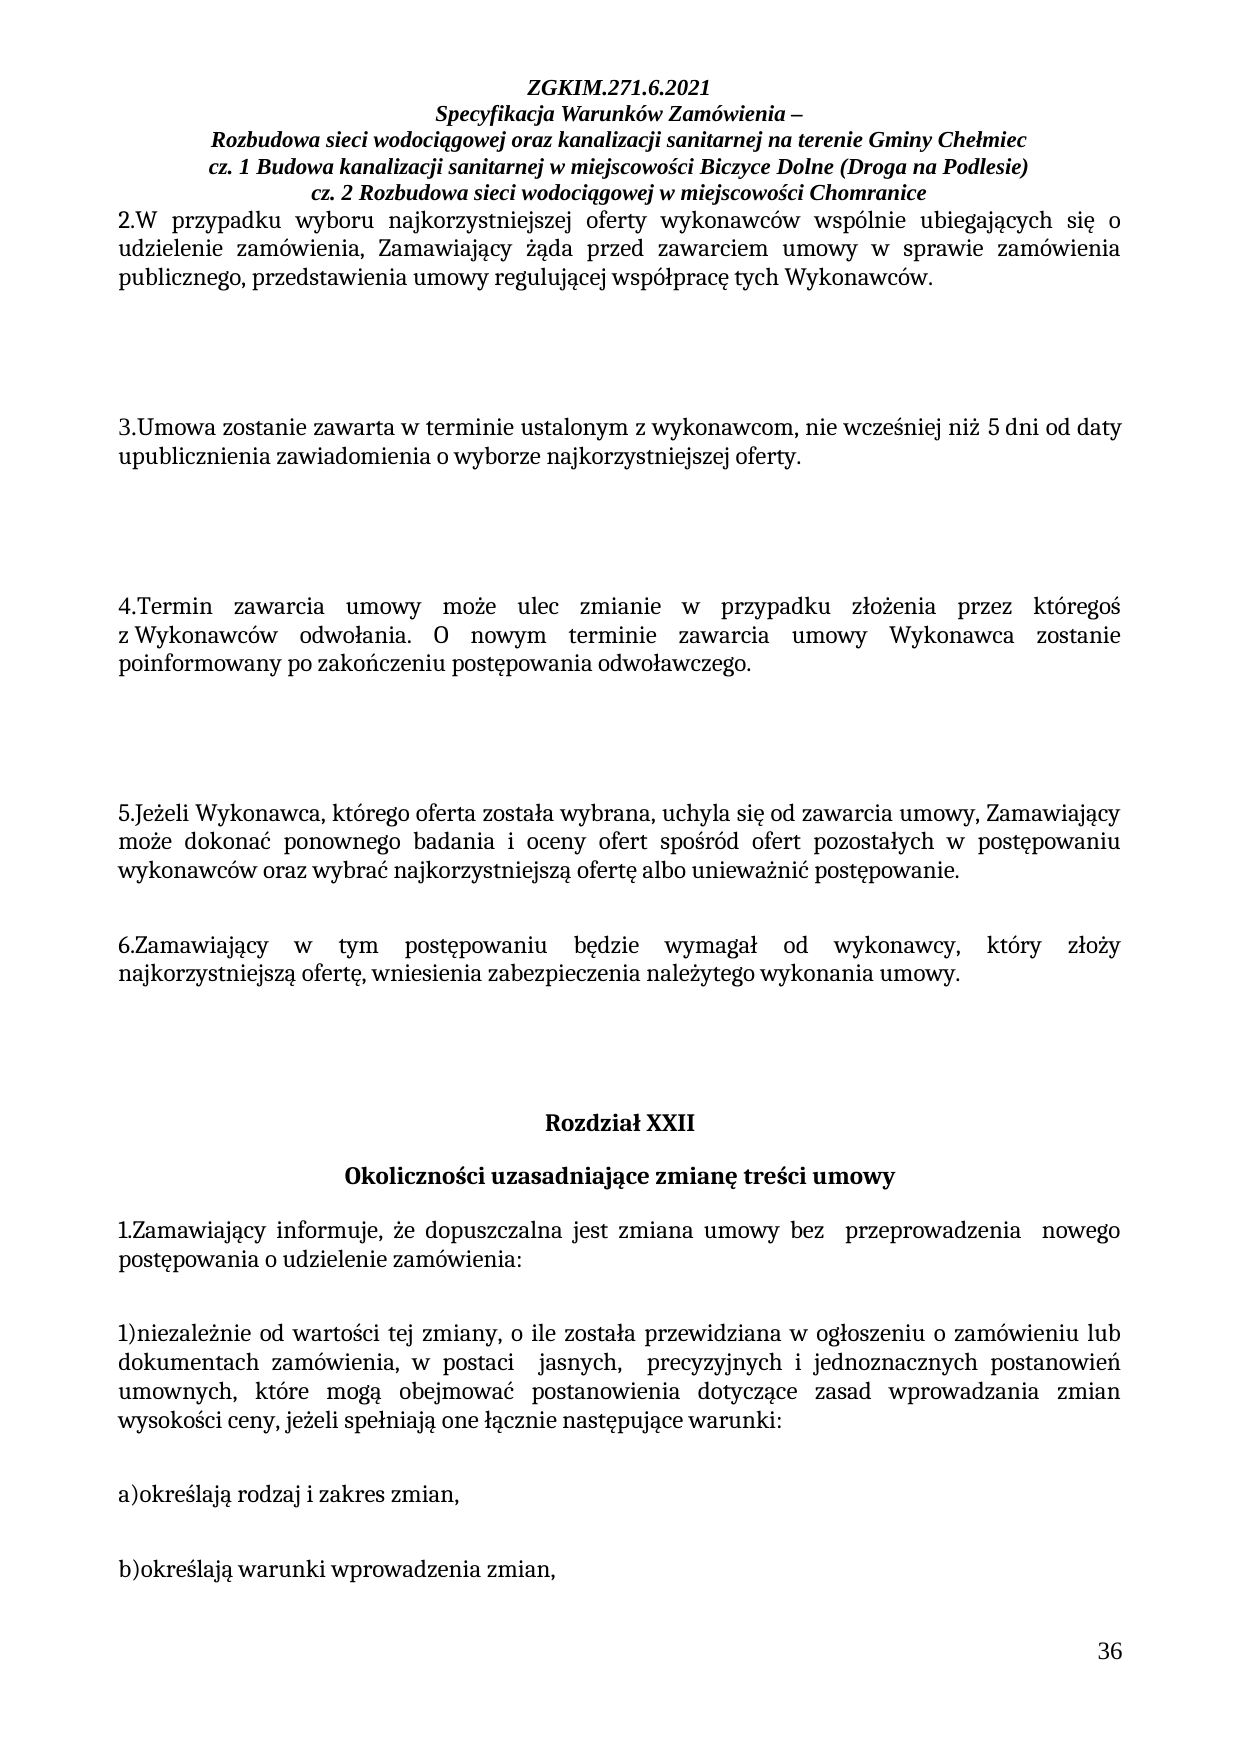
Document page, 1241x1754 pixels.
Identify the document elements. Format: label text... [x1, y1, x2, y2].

text 1)niezależnie od wartości tej zmiany, o ile została przewidziana w ogłoszeniu o zamówieniu lub dokumentach zamówienia, w postaci jasnych, precyzyjnych i jednoznacznych postanowień umownych, które mogą obejmować postanowienia dotyczące zasad wprowadzania zmian wysokości ceny, jeżeli spełniają one łącznie następujące warunki: [118, 1319, 1122, 1434]
list Jeżeli Wykonawca, którego oferta została wybrana, uchyla się od zawarcia umowy, Zamawiający może dokonać ponownego badania i oceny ofert spośród ofert pozostałych w postępowaniu wykonawców oraz wybrać najkorzystniejszą ofertę albo unieważnić postępowanie. [118, 798, 1122, 885]
text Rozdział XXII [118, 1108, 1122, 1137]
text a)określają rodzaj i zakres zmian, [118, 1480, 1122, 1509]
text b)określają warunki wprowadzenia zmian, [118, 1555, 1122, 1583]
list Zamawiający w tym postępowaniu będzie wymagał od wykonawcy, który złoży najkorzystniejszą ofertę, wniesienia zabezpieczenia należytego wykonania umowy. [118, 931, 1122, 988]
list Umowa zostanie zawarta w terminie ustalonym z wykonawcom, nie wcześniej niż 5 dni od daty upublicznienia zawiadomienia o wyborze najkorzystniejszej oferty. [118, 412, 1122, 471]
text Okoliczności uzasadniające zmianę treści umowy [118, 1162, 1122, 1191]
list Termin zawarcia umowy może ulec zmianie w przypadku złożenia przez któregoś z Wykonawców odwołania. O nowym terminie zawarcia umowy Wykonawca zostanie poinformowany po zakończeniu postępowania odwoławczego. [118, 591, 1122, 678]
list W przypadku wyboru najkorzystniejszej oferty wykonawców wspólnie ubiegających się o udzielenie zamówienia, Zamawiający żąda przed zawarciem umowy w sprawie zamówienia publicznego, przedstawienia umowy regulującej współpracę tych Wykonawców. [118, 206, 1122, 292]
list Zamawiający informuje, że dopuszczalna jest zmiana umowy bez przeprowadzenia nowego postępowania o udzielenie zamówienia: [118, 1216, 1122, 1273]
